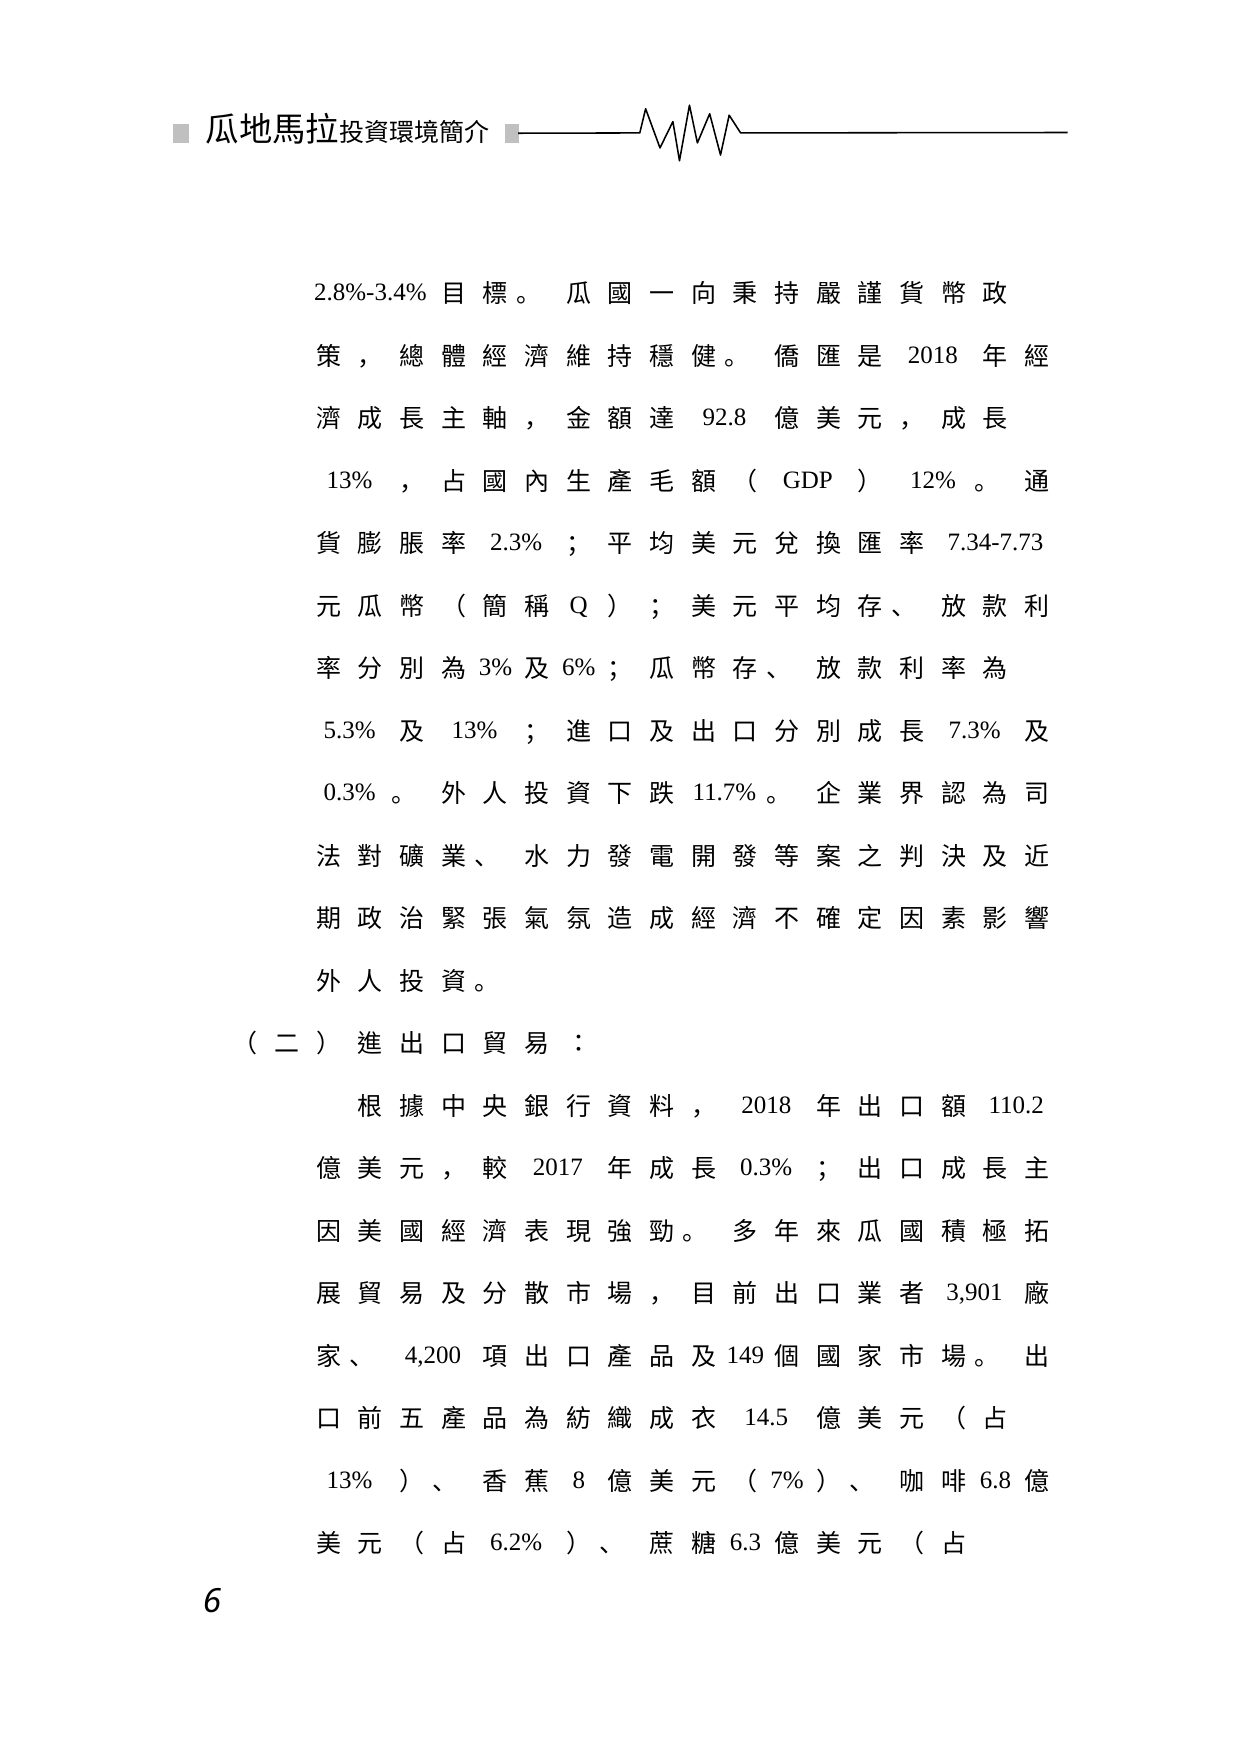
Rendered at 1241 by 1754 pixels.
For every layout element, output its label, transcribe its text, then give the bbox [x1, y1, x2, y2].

text （二）進出口貿易： [207, 1000, 1058, 1063]
text 2.8%-3.4%目標。瓜國一向秉持嚴謹貨幣政策，總體經濟維持穩健。僑匯是2018年經濟成長主軸，金額達92.8億美元，成長13%，占國內生產毛額（GDP）12%。通貨膨脹率2.3%；平均美元兌換匯率7.34-7.73元瓜幣（簡稱Q）；美元平均存、放款利率分別為3%及6%；瓜幣存、放款利率為5.3%及13%；進口及出口分別成長7.3%及0.3%。外人投資下跌11.7%。企業界認為司法對礦業、水力發電開發等案之判決及近期政治緊張氣氛造成經濟不確定因素影響外人投資。 [281, 250, 1058, 1000]
text 根據中央銀行資料，2018年出口額110.2億美元，較2017年成長0.3%；出口成長主因美國經濟表現強勁。多年來瓜國積極拓展貿易及分散市場，目前出口業者3,901廠家、4,200項出口產品及149個國家市場。出口前五產品為紡織成衣14.5億美元（占13%）、香蕉8億美元（7%）、咖啡6.8億美元（占6.2%）、蔗糖6.3億美元（占 [281, 1063, 1058, 1563]
